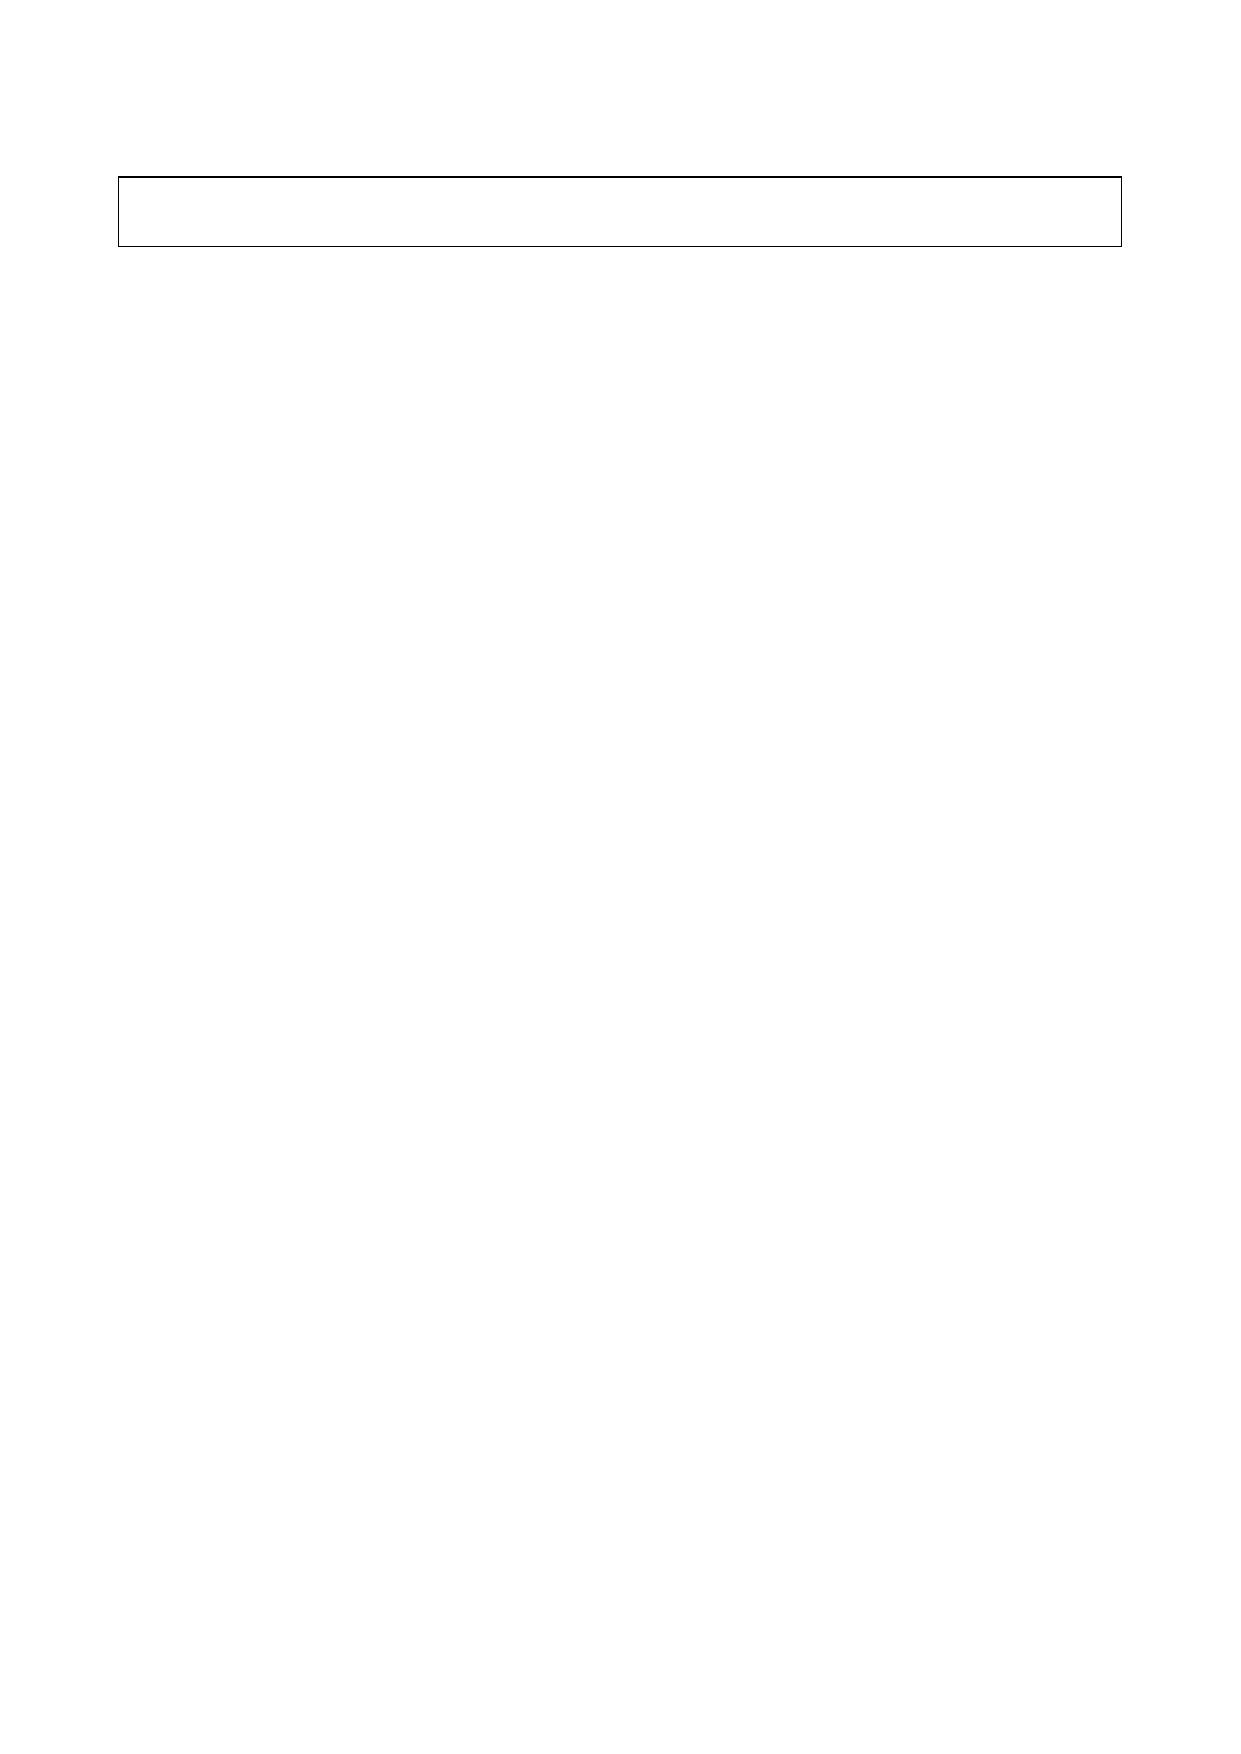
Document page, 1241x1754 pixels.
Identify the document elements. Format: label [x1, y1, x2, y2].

table_header [119, 178, 1121, 246]
